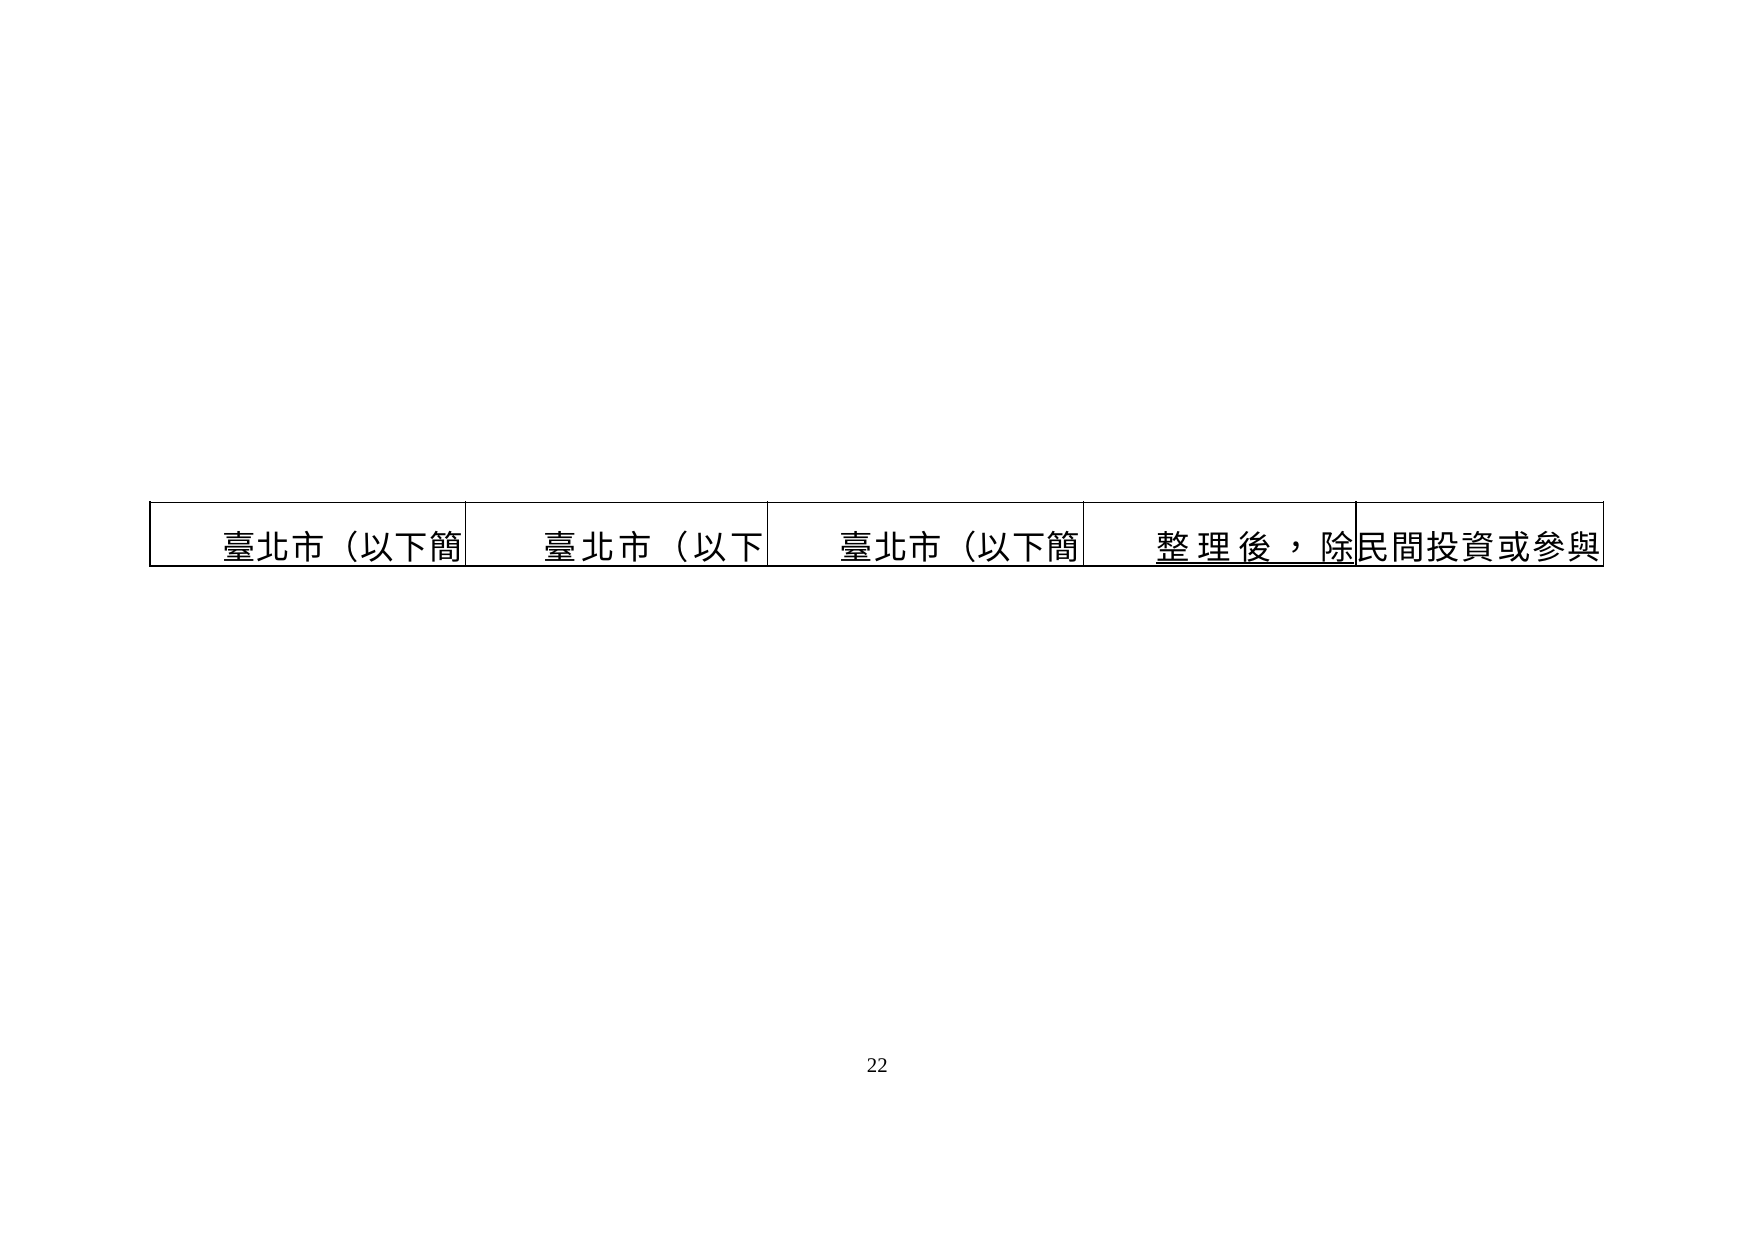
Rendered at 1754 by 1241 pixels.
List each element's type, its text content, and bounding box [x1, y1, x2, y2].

table_cell 一、按土地徵收條例第四十四條第一項第五款規定：「區段徵收範圍內土地，經規劃整理後，除依第四十三條規定配回原管理機關及第四十三條之一規定配售外，其處理方式如下：……五、其餘可供建築土地，得予標售、標租或設定地上權。」、及同條第六項規定：「第一項第五款土地之標售、標租及設定地上權辦法，由各級主管機關定之。」。 二、查業依前開條例規定訂定之中央及地方區段徵收土地標售標租及設定地上權辦法，均規定標售、標租及設定地上權以公開招標方式辦理，惟內政部一一四年七月十六日台內地字第一一四０二六四四六六號函示說明二略以，本府如考量有專案設定地上權予特定對象使用之必要，依前揭土地徵收條例，得於本府所定之「臺北市區段徵收土地標售標租及設定地上權辦法」，訂定相關規定後辦理，亦即專案設定地上權屬條例授權之範疇，爰修正本現行條文第二項但書，於符合特定政策目的，而有於引進民間投資或參與公共建設之需要時，增訂得以專案設定地上權予特定對象之方式為之，以提升政策工具本市區段徵收土地多元運用彈性，以符政策需求。 [1084, 503, 1355, 565]
table_cell 臺北市（以下 [466, 503, 767, 565]
table_cell 關於地政局修正條文第二項但書增訂「等政策目的需要」一節，查其修正理由仍按現行條文第二項但書所定引進民間投資或參與公共建設之政策需要，並無其他修正理由，爰予刪除。另其餘地政局修正條文及修正說明酌作修正。 [1357, 503, 1603, 565]
table_cell 臺北市（以下簡 [151, 503, 465, 565]
table_cell 第二條 本辦法所稱區段徵收土地，指本條例第四十四條第一項第五款規定得予標售、標租或設定地上權之可供建築土地。 臺北市（以下簡稱本市）區段徵收土地採行標售、標租或設定地上權方式之選擇，應由區段徵收土地之管理機關（以下簡稱管理機關）依程序簽報臺北市政府（以下簡稱本府）核定。但為引進民間投資或參與公共建設辦理設定地上權者，由本府各目的事業主管機關簽報本府核定。 [768, 503, 1083, 565]
